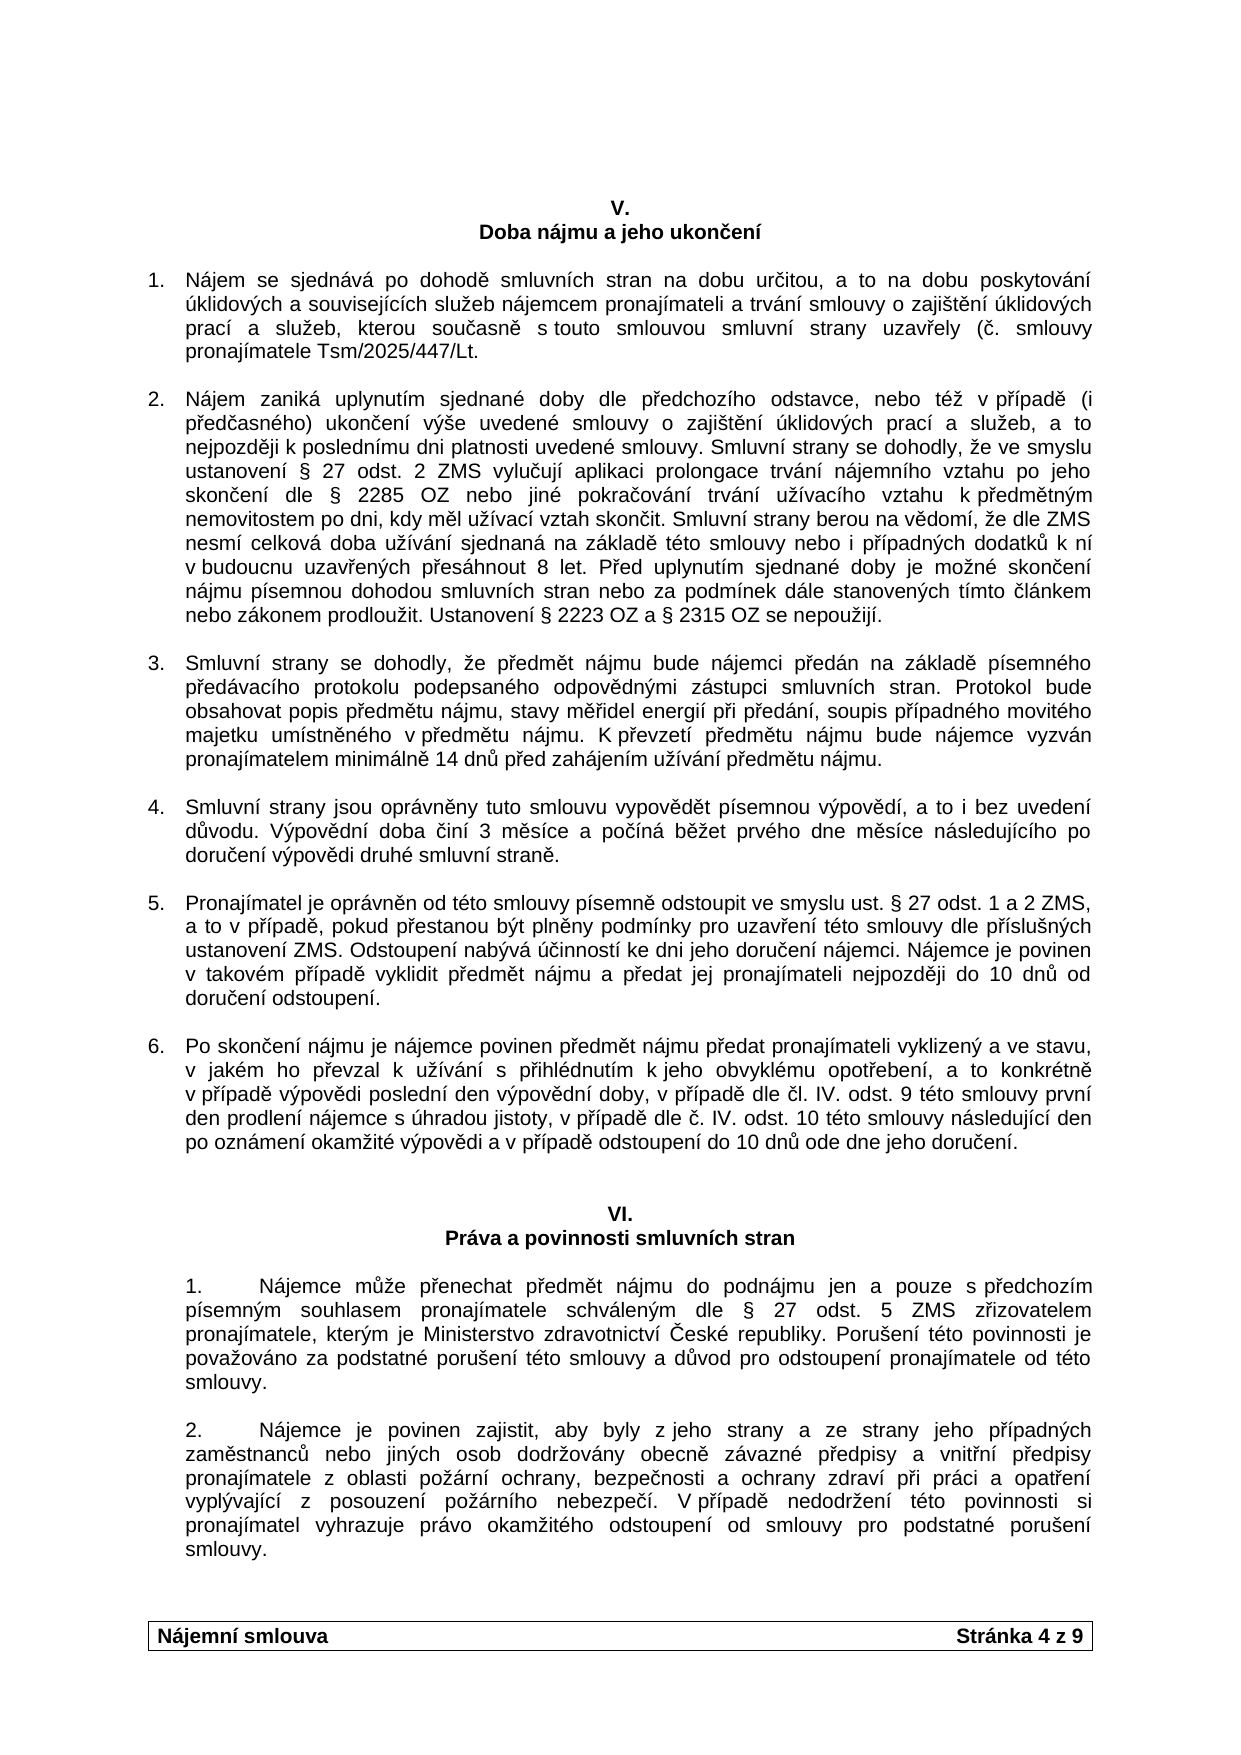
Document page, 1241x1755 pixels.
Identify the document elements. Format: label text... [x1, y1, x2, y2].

list Nájemce může přenechat předmět nájmu do podnájmu jen a pouze s předchozím písemným souhlasem pronajímatele schváleným dle § 27 odst. 5 ZMS zřizovatelem pronajímatele, kterým je Ministerstvo zdravotnictví České republiky. Porušení této povinnosti je považováno za podstatné porušení této smlouvy a důvod pro odstoupení pronajímatele od této smlouvy. [185, 1274, 1093, 1393]
subtitle Práva a povinnosti smluvních stran [148, 1226, 1093, 1250]
subtitle Doba nájmu a jeho ukončení [148, 219, 1093, 243]
list Smluvní strany jsou oprávněny tuto smlouvu vypovědět písemnou výpovědí, a to i bez uvedení důvodu. Výpovědní doba činí 3 měsíce a počíná běžet prvého dne měsíce následujícího po doručení výpovědi druhé smluvní straně. [148, 794, 1093, 866]
list Pronajímatel je oprávněn od této smlouvy písemně odstoupit ve smyslu ust. § 27 odst. 1 a 2 ZMS, a to v případě, pokud přestanou být plněny podmínky pro uzavření této smlouvy dle příslušných ustanovení ZMS. Odstoupení nabývá účinností ke dni jeho doručení nájemci. Nájemce je povinen v takovém případě vyklidit předmět nájmu a předat jej pronajímateli nejpozději do 10 dnů od doručení odstoupení. [148, 890, 1093, 1010]
list Smluvní strany se dohodly, že předmět nájmu bude nájemci předán na základě písemného předávacího protokolu podepsaného odpovědnými zástupci smluvních stran. Protokol bude obsahovat popis předmětu nájmu, stavy měřidel energií při předání, soupis případného movitého majetku umístněného v předmětu nájmu. K převzetí předmětu nájmu bude nájemce vyzván pronajímatelem minimálně 14 dnů před zahájením užívání předmětu nájmu. [148, 651, 1093, 771]
list Nájem se sjednává po dohodě smluvních stran na dobu určitou, a to na dobu poskytování úklidových a souvisejících služeb nájemcem pronajímateli a trvání smlouvy o zajištění úklidových prací a služeb, kterou současně s touto smlouvou smluvní strany uzavřely (č. smlouvy pronajímatele Tsm/2025/447/Lt. [148, 267, 1093, 363]
list Nájemce je povinen zajistit, aby byly z jeho strany a ze strany jeho případných zaměstnanců nebo jiných osob dodržovány obecně závazné předpisy a vnitřní předpisy pronajímatele z oblasti požární ochrany, bezpečnosti a ochrany zdraví při práci a opatření vyplývající z posouzení požárního nebezpečí. V případě nedodržení této povinnosti si pronajímatel vyhrazuje právo okamžitého odstoupení od smlouvy pro podstatné porušení smlouvy. [185, 1417, 1093, 1561]
list Po skončení nájmu je nájemce povinen předmět nájmu předat pronajímateli vyklizený a ve stavu, v jakém ho převzal k užívání s přihlédnutím k jeho obvyklému opotřebení, a to konkrétně v případě výpovědi poslední den výpovědní doby, v případě dle čl. IV. odst. 9 této smlouvy první den prodlení nájemce s úhradou jistoty, v případě dle č. IV. odst. 10 této smlouvy následující den po oznámení okamžité výpovědi a v případě odstoupení do 10 dnů ode dne jeho doručení. [148, 1034, 1093, 1154]
text VI. [148, 1202, 1093, 1226]
text V. [148, 196, 1093, 219]
list Nájem zaniká uplynutím sjednané doby dle předchozího odstavce, nebo též v případě (i předčasného) ukončení výše uvedené smlouvy o zajištění úklidových prací a služeb, a to nejpozději k poslednímu dni platnosti uvedené smlouvy. Smluvní strany se dohodly, že ve smyslu ustanovení § 27 odst. 2 ZMS vylučují aplikaci prolongace trvání nájemního vztahu po jeho skončení dle § 2285 OZ nebo jiné pokračování trvání užívacího vztahu k předmětným nemovitostem po dni, kdy měl užívací vztah skončit. Smluvní strany berou na vědomí, že dle ZMS nesmí celková doba užívání sjednaná na základě této smlouvy nebo i případných dodatků k ní v budoucnu uzavřených přesáhnout 8 let. Před uplynutím sjednané doby je možné skončení nájmu písemnou dohodou smluvních stran nebo za podmínek dále stanovených tímto článkem nebo zákonem prodloužit. Ustanovení § 2223 OZ a § 2315 OZ se nepoužijí. [148, 387, 1093, 627]
